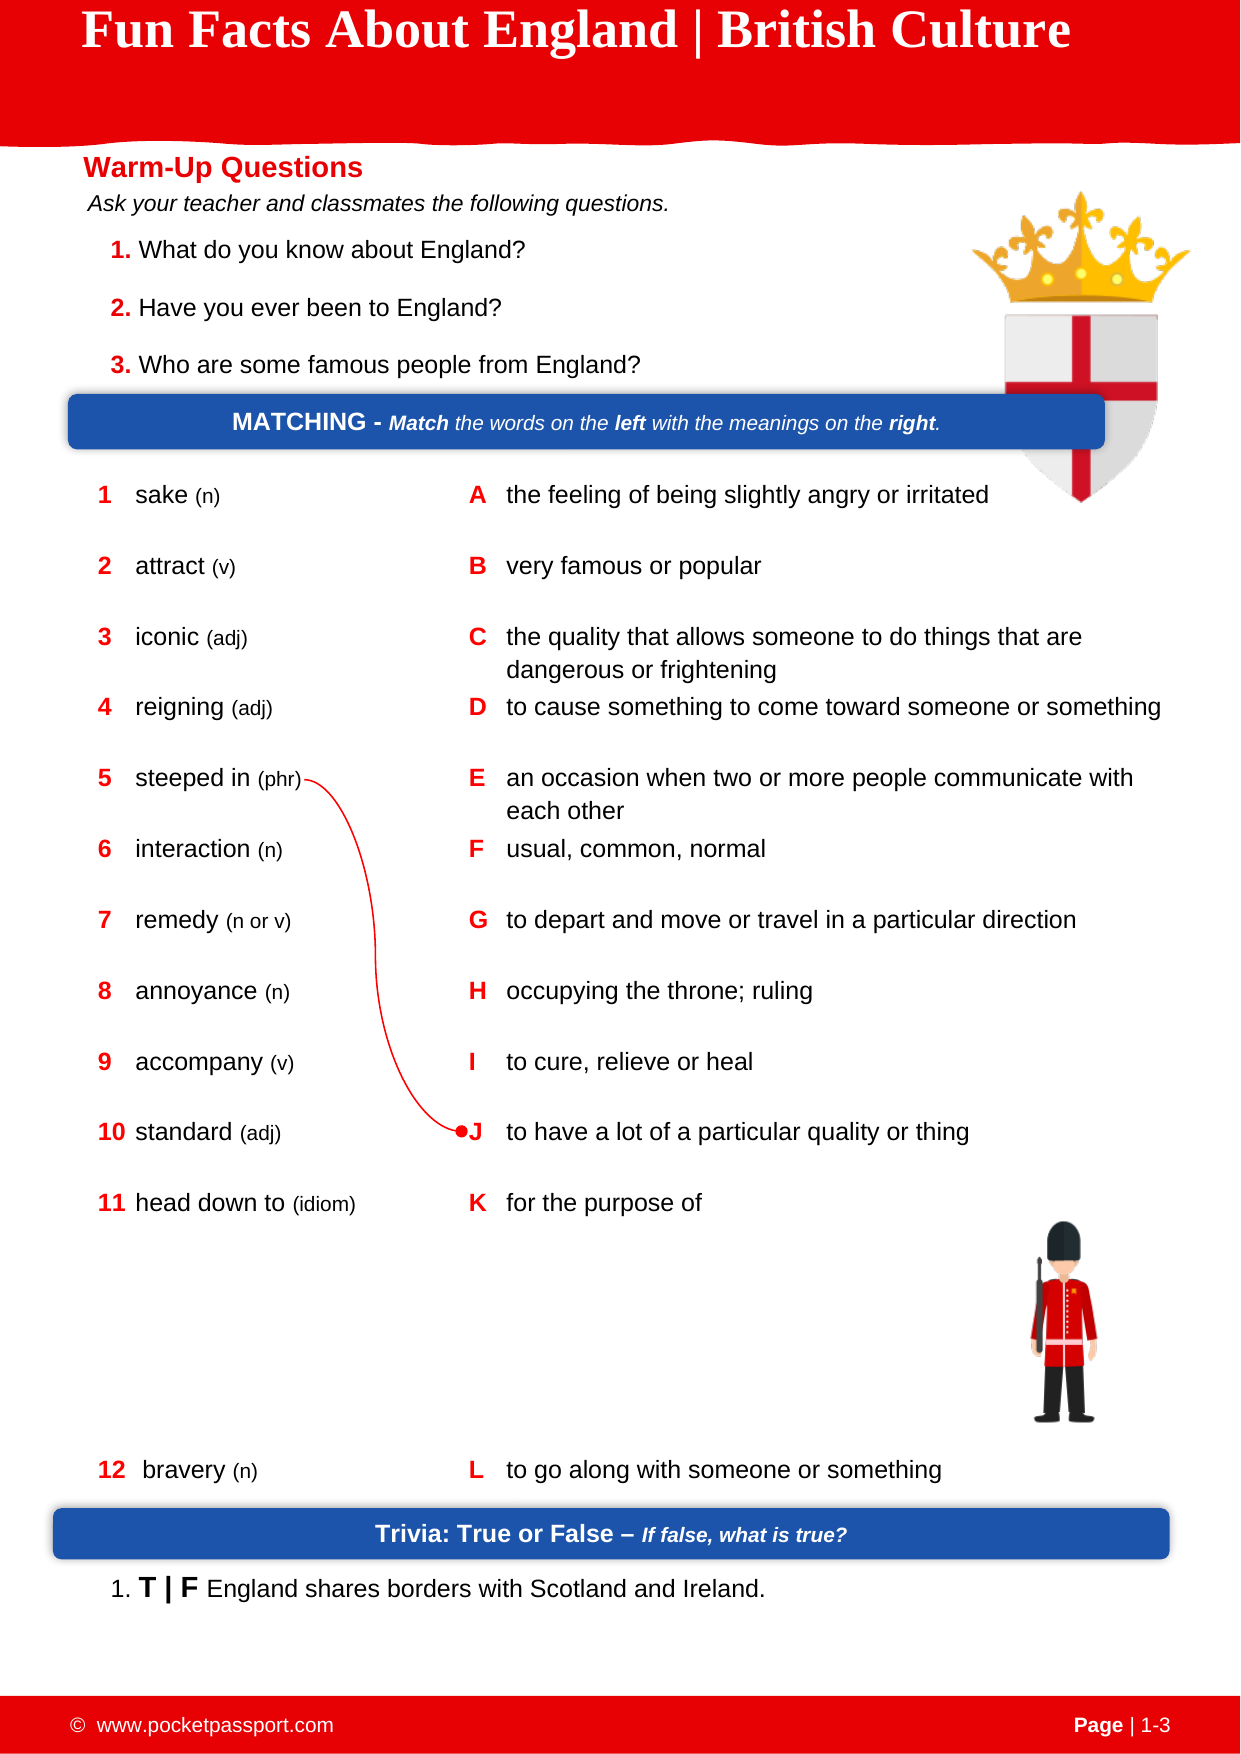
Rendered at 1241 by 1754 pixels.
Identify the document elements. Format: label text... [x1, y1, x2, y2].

table_cell standard (adj) [60, 1118, 469, 1188]
table_cell to cure, relieve or heal [469, 1047, 1182, 1117]
table_cell for the purpose of [469, 1188, 930, 1455]
text Ask your teacher and classmates the following questions. [75, 190, 906, 216]
text 1. T | F England shares borders with Scotland and Ireland. [110, 1570, 1165, 1604]
table_cell to cause something to come toward someone or something [469, 693, 1182, 763]
table_header sake (n) [60, 480, 469, 551]
table_cell to go along with someone or something [469, 1455, 1182, 1513]
table_cell very famous or popular [469, 551, 1182, 622]
table_cell to depart and move or travel in a particular direction [469, 905, 1182, 976]
table_cell head down to (idiom) [60, 1188, 469, 1455]
table_cell remedy (n or v) [60, 905, 375, 976]
table_cell interaction (n) [60, 834, 370, 905]
picture [930, 1188, 1198, 1456]
text 1. What do you know about England? [110, 236, 906, 264]
table_cell to have a lot of a particular quality or thing [469, 1118, 1182, 1188]
table_cell [391, 1047, 469, 1117]
table_cell attract (v) [60, 551, 469, 622]
picture [906, 181, 1241, 524]
text Warm-Up Questions [75, 150, 1165, 183]
text 3. Who are some famous people from England? [110, 351, 906, 379]
table_cell usual, common, normal [469, 834, 1182, 905]
table_cell reigning (adj) [60, 693, 469, 763]
table_cell an occasion when two or more people communicate with each other [469, 763, 1182, 834]
table_cell [373, 905, 469, 976]
table_cell iconic (adj) [60, 622, 469, 692]
table_cell bravery (n) [60, 1455, 469, 1501]
table_cell annoyance (n) [60, 976, 388, 1047]
table_cell [377, 976, 469, 1047]
table_cell the quality that allows someone to do things that are dangerous or frightening [469, 622, 1182, 692]
table_cell occupying the throne; ruling [469, 976, 1182, 1047]
text 2. Have you ever been to England? [110, 293, 906, 322]
table_header the feeling of being slightly angry or irritated [469, 480, 1182, 551]
table_cell [355, 834, 469, 905]
text MATCHING - Match the words on the left with the meanings on the right. [86, 407, 1087, 436]
table_cell accompany (v) [60, 1047, 428, 1117]
table_cell steeped in (phr) [60, 763, 469, 834]
